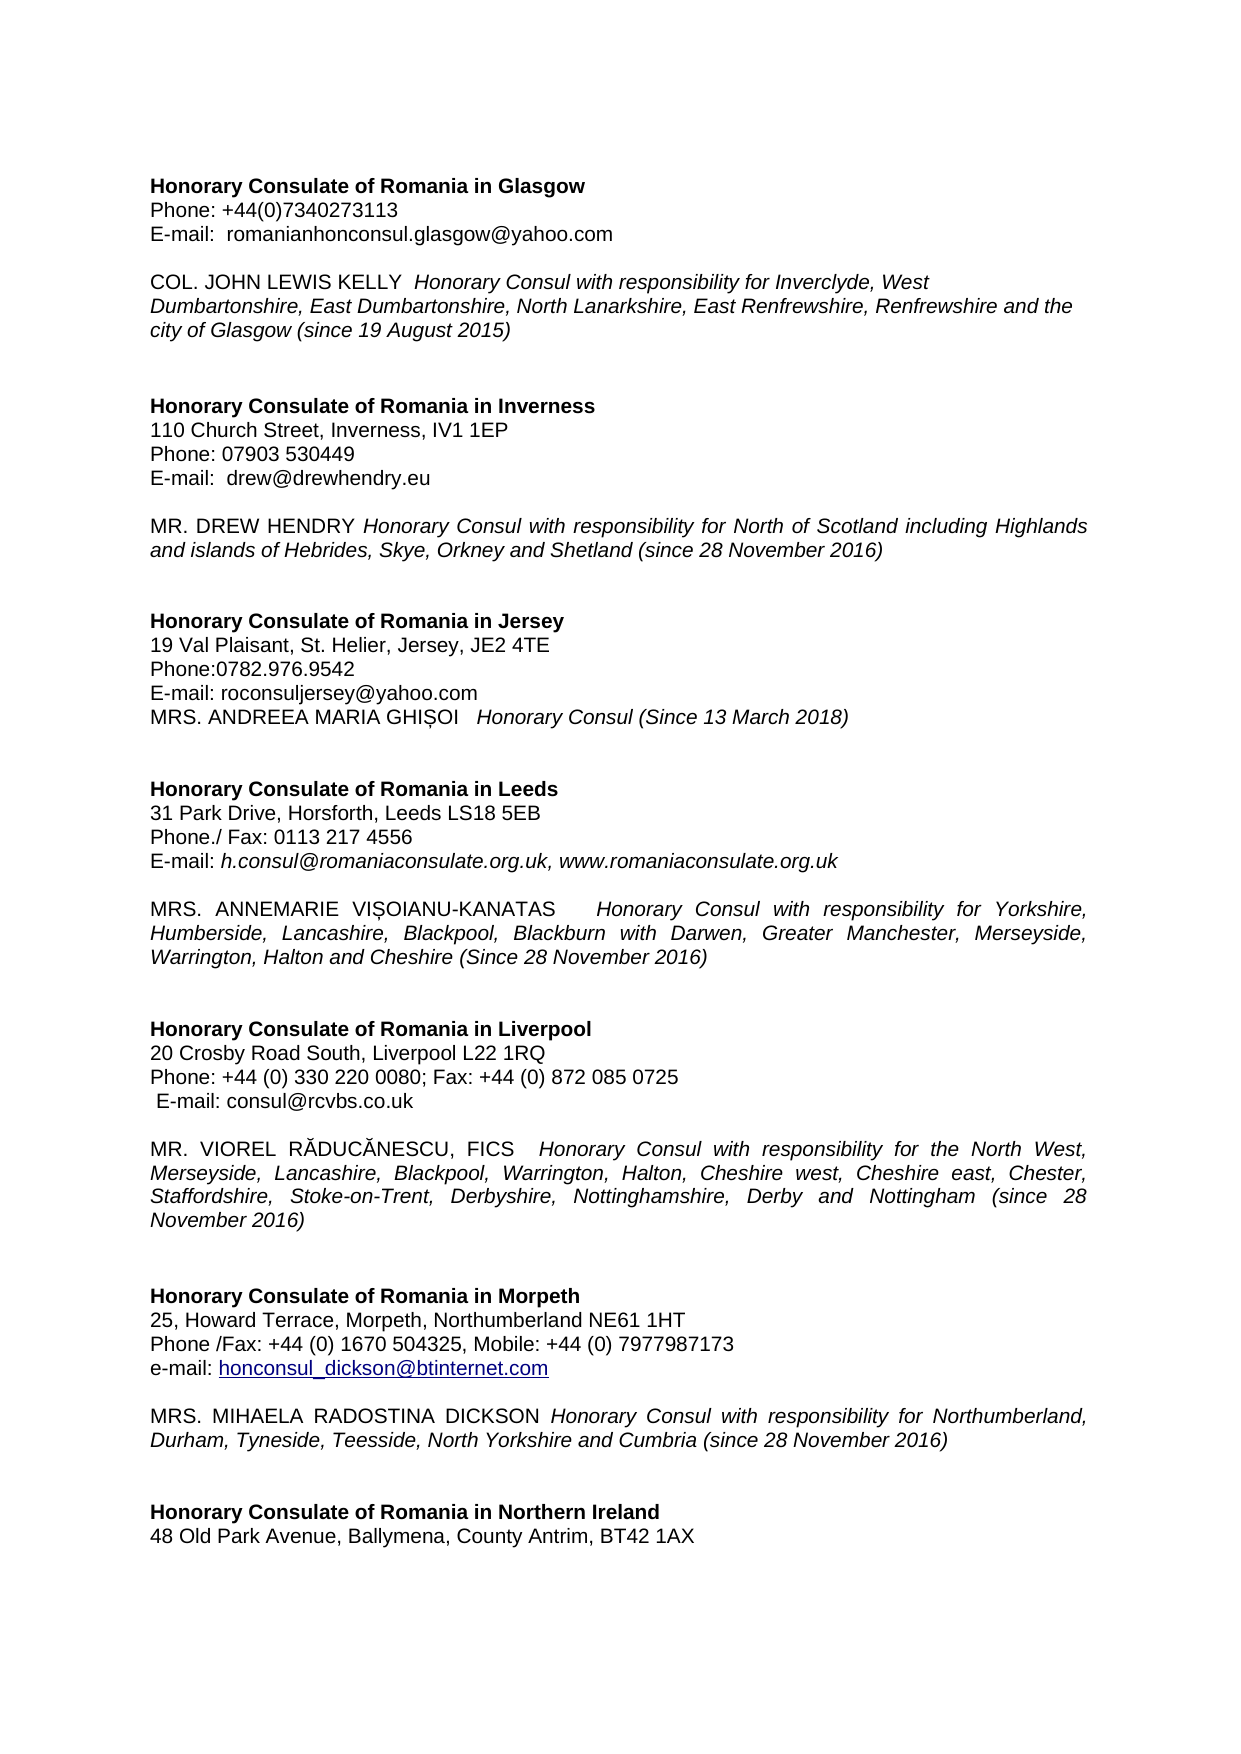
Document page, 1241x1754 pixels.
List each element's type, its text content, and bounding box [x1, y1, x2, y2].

text Phone: 07903 530449 [150, 442, 1090, 466]
text Honorary Consulate of Romania in Liverpool [150, 1017, 1090, 1041]
text 110 Church Street, Inverness, IV1 1EP [150, 418, 1090, 442]
text Honorary Consulate of Romania in Jersey [150, 609, 1090, 633]
text 48 Old Park Avenue, Ballymena, County Antrim, BT42 1AX [150, 1524, 1090, 1548]
text 19 Val Plaisant, St. Helier, Jersey, JE2 4TE [150, 633, 1090, 657]
text 20 Crosby Road South, Liverpool L22 1RQ [150, 1041, 1090, 1064]
text Phone:0782.976.9542 E-mail: roconsuljersey@yahoo.com [150, 657, 1090, 705]
text MRS. MIHAELA RADOSTINA DICKSON Honorary Consul with responsibility for Northumberland, Durham, Tyneside, Teesside, North Yorkshire and Cumbria (since 28 November 2016) [150, 1404, 1090, 1452]
text MRS. ANDREEA MARIA GHIȘOI Honorary Consul (Since 13 March 2018) [150, 705, 1090, 729]
text Honorary Consulate of Romania in Inverness [150, 394, 1090, 418]
text Phone: +44(0)7340273113 [150, 198, 1090, 222]
text E-mail: drew@drewhendry.eu [150, 466, 1090, 489]
text Honorary Consulate of Romania in Northern Ireland [150, 1500, 1090, 1524]
text Honorary Consulate of Romania in Morpeth [150, 1284, 1090, 1308]
text Honorary Consulate of Romania in Glasgow [150, 174, 1090, 198]
text MR. DREW HENDRY Honorary Consul with responsibility for North of Scotland including Highlands and islands of Hebrides, Skye, Orkney and Shetland (since 28 November 2016) [150, 513, 1090, 561]
text 31 Park Drive, Horsforth, Leeds LS18 5EB Phone./ Fax: 0113 217 4556 E-mail: h.consul@romaniaconsulate.org.uk, www.romaniaconsulate.org.uk [150, 801, 1090, 873]
text 25, Howard Terrace, Morpeth, Northumberland NE61 1HT Phone /Fax: +44 (0) 1670 504325, Mobile: +44 (0) 7977987173 e-mail: honconsul_dickson@btinternet.com [150, 1308, 1090, 1380]
text Honorary Consulate of Romania in Leeds [150, 777, 1090, 801]
text E-mail: consul@rcvbs.co.uk [150, 1088, 1090, 1112]
text MRS. ANNEMARIE VIȘOIANU-KANATAS Honorary Consul with responsibility for Yorkshire, Humberside, Lancashire, Blackpool, Blackburn with Darwen, Greater Manchester, Merseyside, Warrington, Halton and Cheshire (Since 28 November 2016) [150, 897, 1090, 969]
text COL. JOHN LEWIS KELLY Honorary Consul with responsibility for Inverclyde, West Dumbartonshire, East Dumbartonshire, North Lanarkshire, East Renfrewshire, Renfrewshire and the city of Glasgow (since 19 August 2015) [150, 270, 1090, 342]
text E-mail: romanianhonconsul.glasgow@yahoo.com [150, 222, 1090, 246]
text MR. VIOREL RĂDUCĂNESCU, FICS Honorary Consul with responsibility for the North West, Merseyside, Lancashire, Blackpool, Warrington, Halton, Cheshire west, Cheshire east, Chester, Staffordshire, Stoke-on-Trent, Derbyshire, Nottinghamshire, Derby and Nottingham (since 28 November 2016) [150, 1136, 1090, 1232]
text Phone: +44 (0) 330 220 0080; Fax: +44 (0) 872 085 0725 [150, 1064, 1090, 1088]
